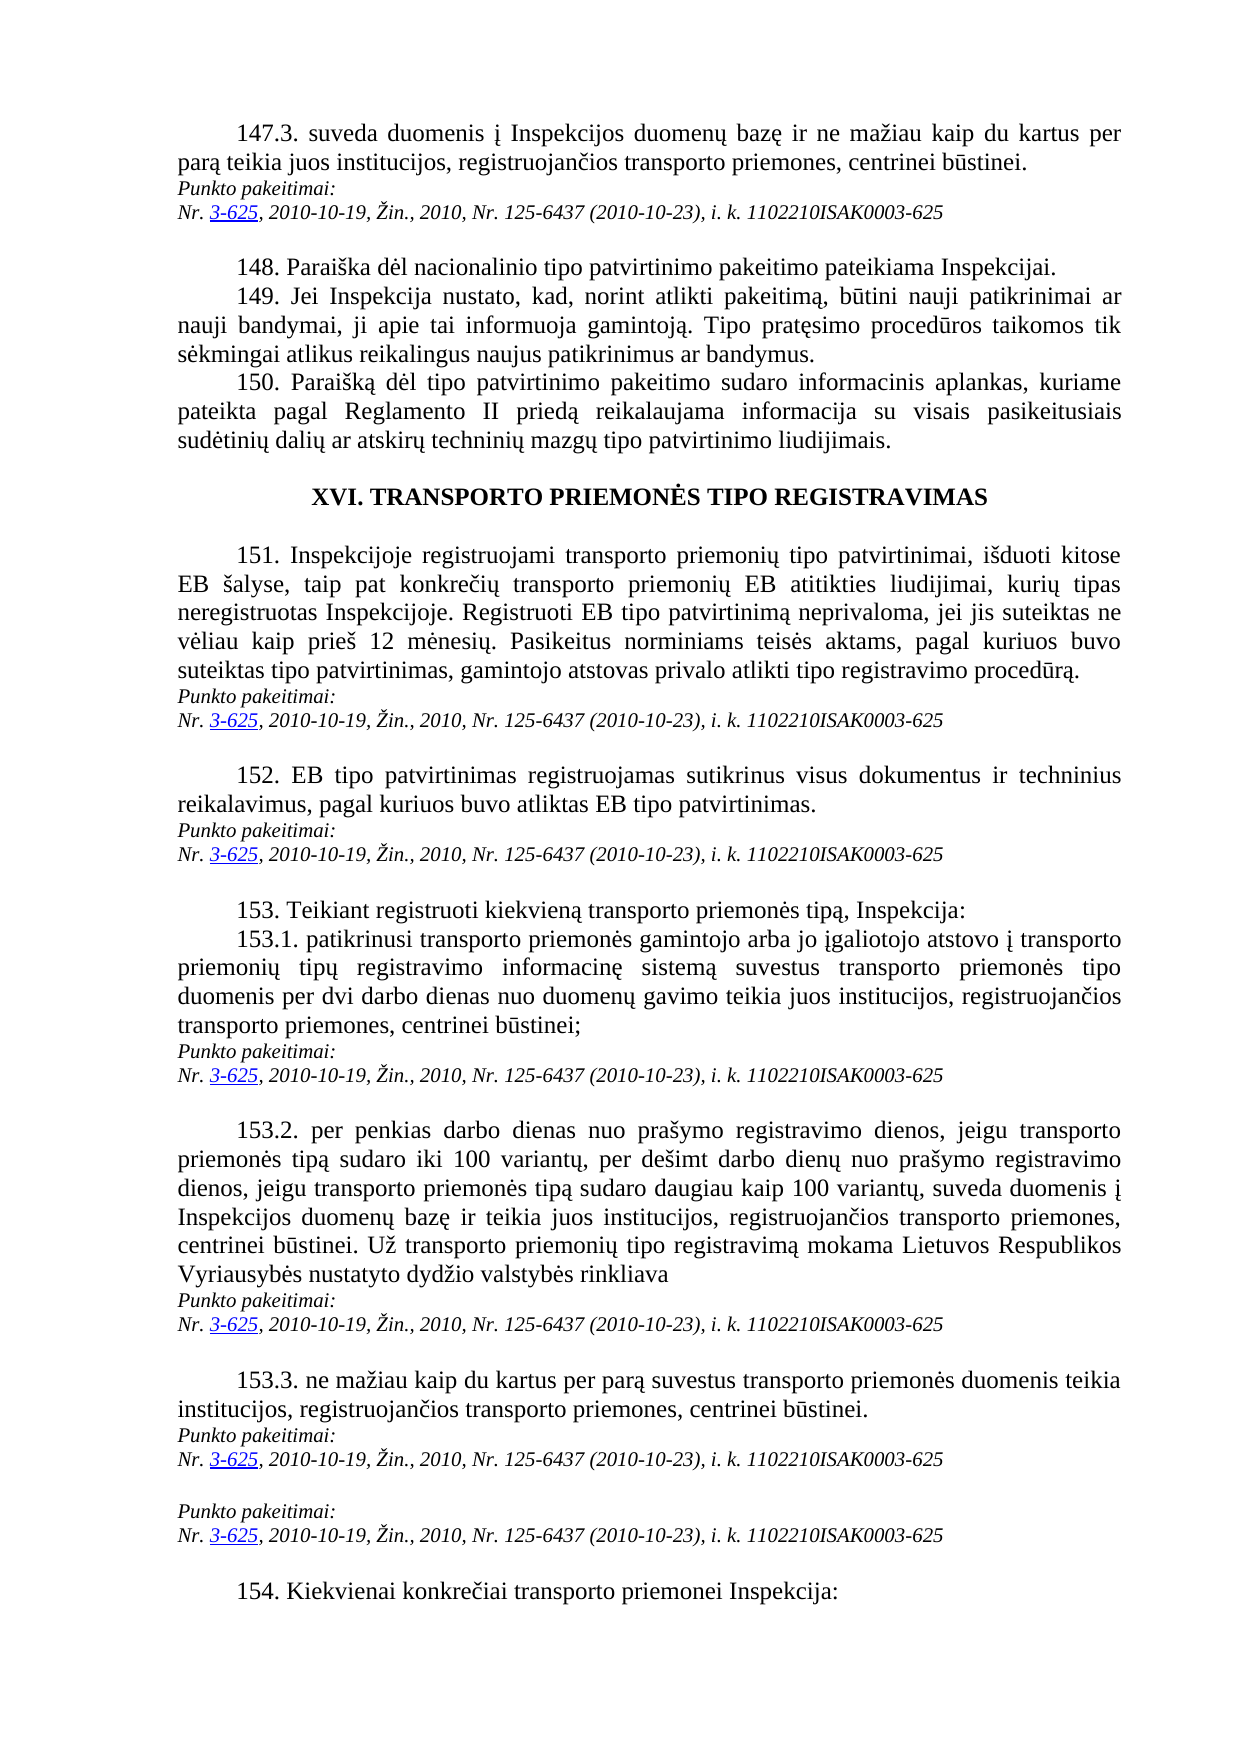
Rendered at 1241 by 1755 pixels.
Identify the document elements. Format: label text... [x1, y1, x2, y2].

text Punkto pakeitimai: [177, 176, 1122, 200]
text 152. EB tipo patvirtinimas registruojamas sutikrinus visus dokumentus ir techninius reikalavimus, pagal kuriuos buvo atliktas EB tipo patvirtinimas. [177, 761, 1122, 818]
text 148. Paraiška dėl nacionalinio tipo patvirtinimo pakeitimo pateikiama Inspekcijai. [177, 252, 1122, 281]
text Nr. 3-625, 2010-10-19, Žin., 2010, Nr. 125-6437 (2010-10-23), i. k. 1102210ISAK0003-625 [177, 200, 1122, 224]
text Punkto pakeitimai: [177, 1422, 1122, 1447]
text Nr. 3-625, 2010-10-19, Žin., 2010, Nr. 125-6437 (2010-10-23), i. k. 1102210ISAK0003-625 [177, 1312, 1122, 1336]
text XVI. TRANSPORTO PRIEMONĖS TIPO REGISTRAVIMAS [177, 482, 1122, 511]
text Nr. 3-625, 2010-10-19, Žin., 2010, Nr. 125-6437 (2010-10-23), i. k. 1102210ISAK0003-625 [177, 842, 1122, 866]
text Punkto pakeitimai: [177, 1288, 1122, 1312]
text 153.1. patikrinusi transporto priemonės gamintojo arba jo įgaliotojo atstovo į transporto priemonių tipų registravimo informacinę sistemą suvestus transporto priemonės tipo duomenis per dvi darbo dienas nuo duomenų gavimo teikia juos institucijos, registruojančios transporto priemones, centrinei būstinei; [177, 924, 1122, 1039]
text Punkto pakeitimai: [177, 818, 1122, 842]
text Nr. 3-625, 2010-10-19, Žin., 2010, Nr. 125-6437 (2010-10-23), i. k. 1102210ISAK0003-625 [177, 1523, 1122, 1547]
text Punkto pakeitimai: [177, 1039, 1122, 1063]
text 153.2. per penkias darbo dienas nuo prašymo registravimo dienos, jeigu transporto priemonės tipą sudaro iki 100 variantų, per dešimt darbo dienų nuo prašymo registravimo dienos, jeigu transporto priemonės tipą sudaro daugiau kaip 100 variantų, suveda duomenis į Inspekcijos duomenų bazę ir teikia juos institucijos, registruojančios transporto priemones, centrinei būstinei. Už transporto priemonių tipo registravimą mokama Lietuvos Respublikos Vyriausybės nustatyto dydžio valstybės rinkliava [177, 1116, 1122, 1288]
text Punkto pakeitimai: [177, 1499, 1122, 1523]
text 150. Paraišką dėl tipo patvirtinimo pakeitimo sudaro informacinis aplankas, kuriame pateikta pagal Reglamento II priedą reikalaujama informacija su visais pasikeitusiais sudėtinių dalių ar atskirų techninių mazgų tipo patvirtinimo liudijimais. [177, 367, 1122, 454]
text 153. Teikiant registruoti kiekvieną transporto priemonės tipą, Inspekcija: [177, 895, 1122, 924]
text Nr. 3-625, 2010-10-19, Žin., 2010, Nr. 125-6437 (2010-10-23), i. k. 1102210ISAK0003-625 [177, 1063, 1122, 1087]
text 154. Kiekvienai konkrečiai transporto priemonei Inspekcija: [177, 1576, 1122, 1605]
text 153.3. ne mažiau kaip du kartus per parą suvestus transporto priemonės duomenis teikia institucijos, registruojančios transporto priemones, centrinei būstinei. [177, 1365, 1122, 1422]
text 151. Inspekcijoje registruojami transporto priemonių tipo patvirtinimai, išduoti kitose EB šalyse, taip pat konkrečių transporto priemonių EB atitikties liudijimai, kurių tipas neregistruotas Inspekcijoje. Registruoti EB tipo patvirtinimą neprivaloma, jei jis suteiktas ne vėliau kaip prieš 12 mėnesių. Pasikeitus norminiams teisės aktams, pagal kuriuos buvo suteiktas tipo patvirtinimas, gamintojo atstovas privalo atlikti tipo registravimo procedūrą. [177, 540, 1122, 684]
text 149. Jei Inspekcija nustato, kad, norint atlikti pakeitimą, būtini nauji patikrinimai ar nauji bandymai, ji apie tai informuoja gamintoją. Tipo pratęsimo procedūros taikomos tik sėkmingai atlikus reikalingus naujus patikrinimus ar bandymus. [177, 281, 1122, 367]
text Nr. 3-625, 2010-10-19, Žin., 2010, Nr. 125-6437 (2010-10-23), i. k. 1102210ISAK0003-625 [177, 708, 1122, 732]
text Punkto pakeitimai: [177, 684, 1122, 708]
text 147.3. suveda duomenis į Inspekcijos duomenų bazę ir ne mažiau kaip du kartus per parą teikia juos institucijos, registruojančios transporto priemones, centrinei būstinei. [177, 118, 1122, 176]
text Nr. 3-625, 2010-10-19, Žin., 2010, Nr. 125-6437 (2010-10-23), i. k. 1102210ISAK0003-625 [177, 1447, 1122, 1471]
